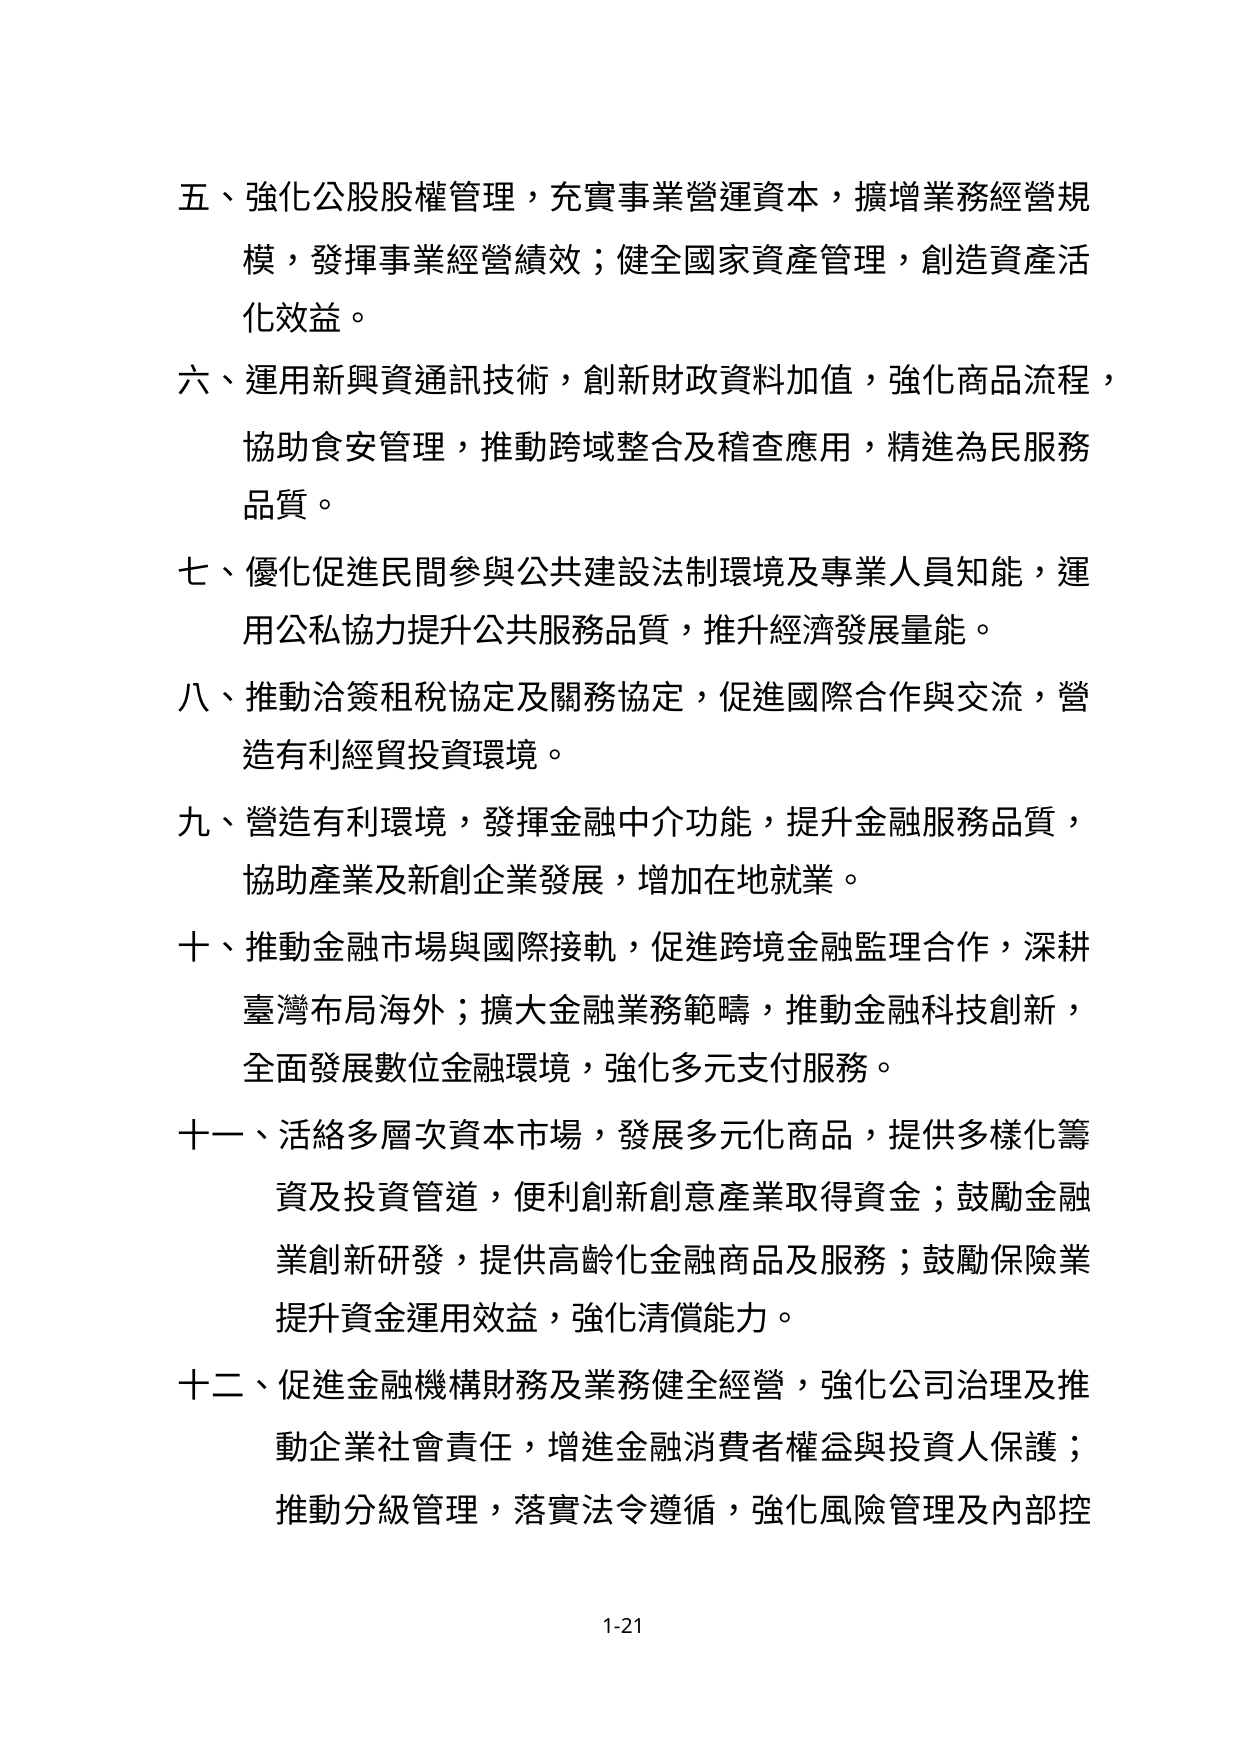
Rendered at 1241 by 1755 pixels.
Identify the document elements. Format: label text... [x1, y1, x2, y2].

text 五、強化公股股權管理，充實事業營運資本，擴增業務經營規模，發揮事業經營績效；健全國家資產管理，創造資產活化效益。 [177, 159, 1093, 347]
text 十、推動金融市場與國際接軌，促進跨境金融監理合作，深耕臺灣布局海外；擴大金融業務範疇，推動金融科技創新，全面發展數位金融環境，強化多元支付服務。 [177, 909, 1093, 1097]
text 十二、促進金融機構財務及業務健全經營，強化公司治理及推動企業社會責任，增進金融消費者權益與投資人保護；推動分級管理，落實法令遵循，強化風險管理及內部控 [177, 1347, 1093, 1534]
text 七、優化促進民間參與公共建設法制環境及專業人員知能，運用公私協力提升公共服務品質，推升經濟發展量能。 [177, 534, 1093, 659]
text 六、運用新興資通訊技術，創新財政資料加值，強化商品流程，協助食安管理，推動跨域整合及稽查應用，精進為民服務品質。 [177, 347, 1093, 534]
text 十一、活絡多層次資本市場，發展多元化商品，提供多樣化籌資及投資管道，便利創新創意產業取得資金；鼓勵金融業創新研發，提供高齡化金融商品及服務；鼓勵保險業提升資金運用效益，強化清償能力。 [177, 1097, 1093, 1347]
text 八、推動洽簽租稅協定及關務協定，促進國際合作與交流，營造有利經貿投資環境。 [177, 659, 1093, 784]
text 九、營造有利環境，發揮金融中介功能，提升金融服務品質，協助產業及新創企業發展，增加在地就業。 [177, 784, 1093, 909]
